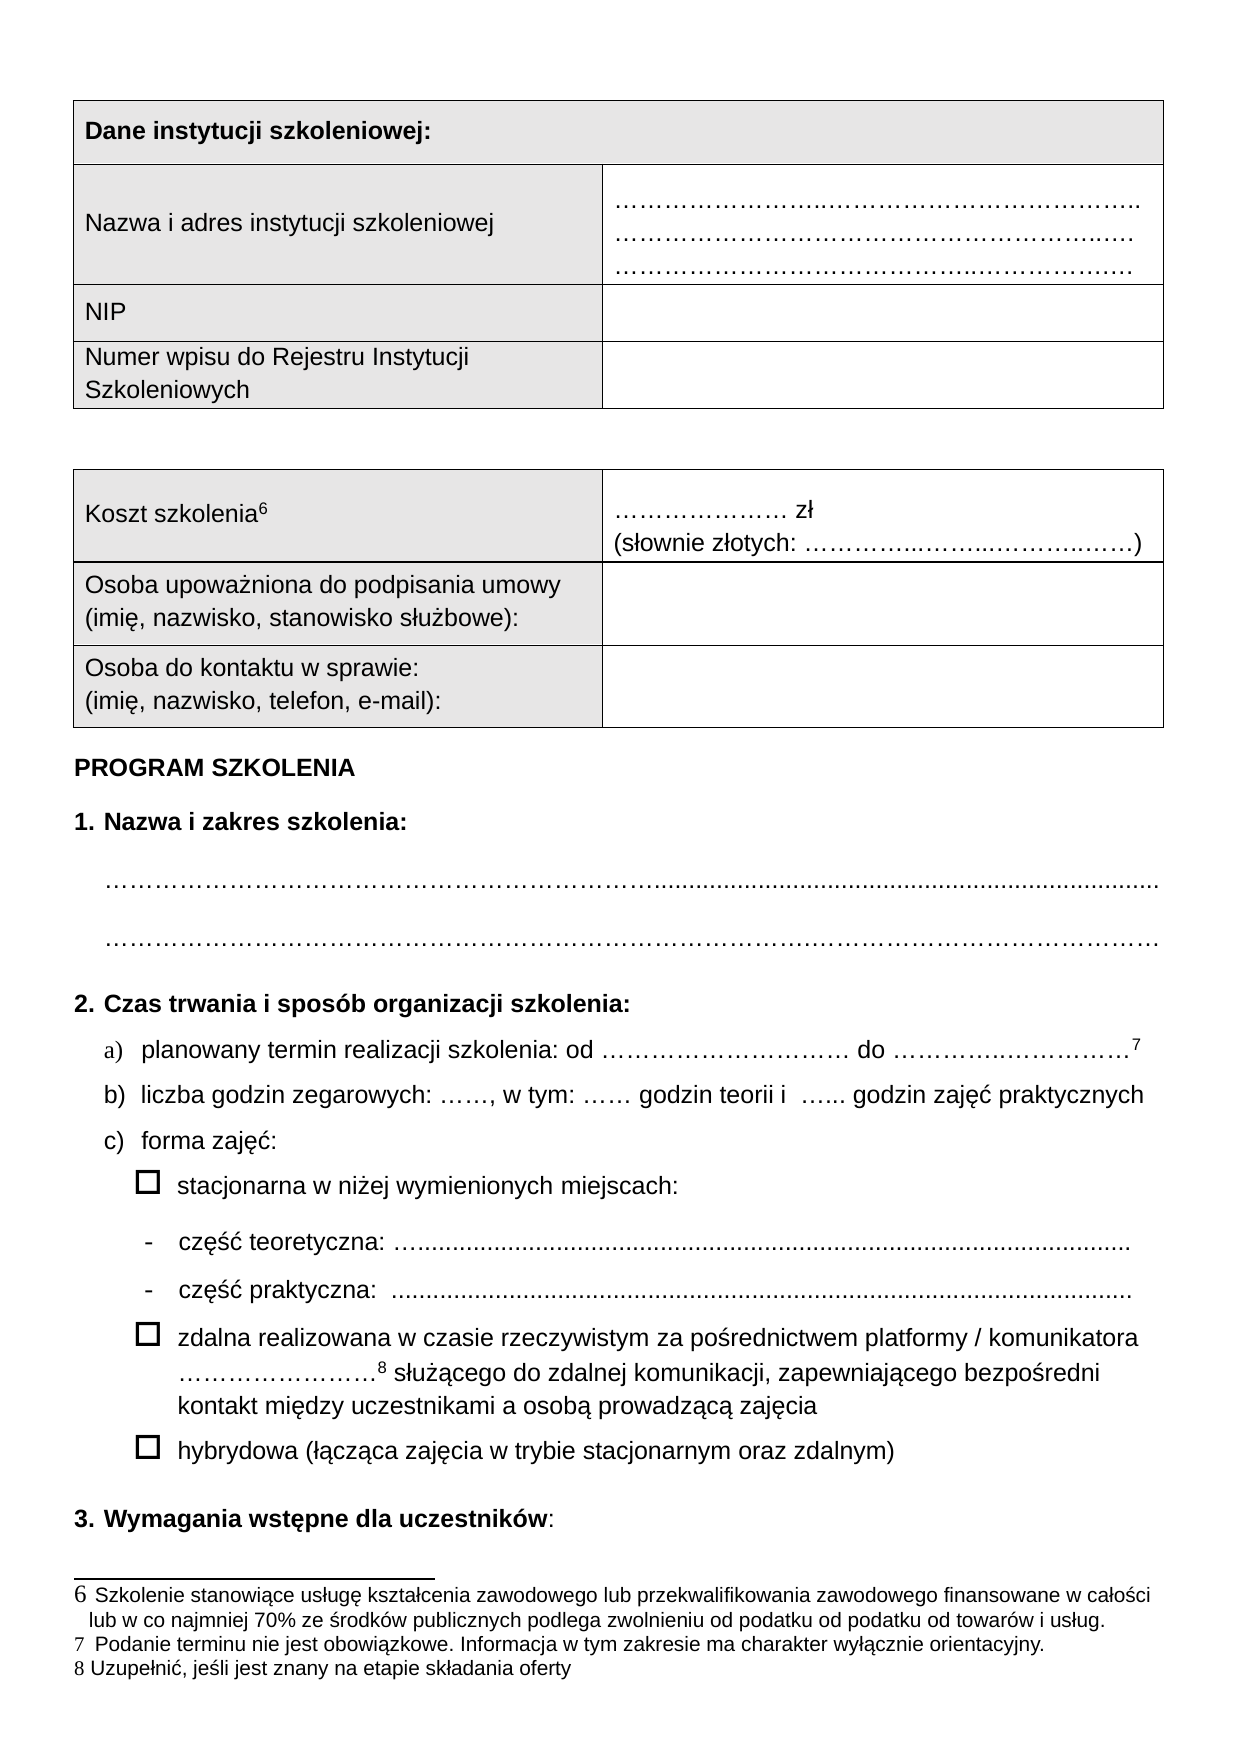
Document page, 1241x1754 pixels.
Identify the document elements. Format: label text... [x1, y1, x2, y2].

table_cell [603, 285, 1163, 341]
list liczba godzin zegarowych: ……, w tym: …… godzin teorii i …... godzin zajęć praktycznych [103, 1080, 1167, 1109]
table_header ………………… zł (słownie złotych: …………...……...………..……) [603, 470, 1163, 561]
list planowany termin realizacji szkolenia: od ………………………… do …………..…………… [103, 1034, 1167, 1063]
list część praktyczna: ........................................................................................................... [141, 1275, 1167, 1306]
list Czas trwania i sposób organizacji szkolenia: [74, 989, 1167, 1018]
text ………………………………………………………………………….…………………………………… [103, 923, 1167, 952]
text Uzupełnić, jeśli jest znany na etapie składania oferty [74, 1656, 1167, 1680]
table_cell [603, 563, 1163, 644]
table_cell [603, 342, 1163, 408]
text …………………………………………………………......................................................................... [103, 865, 1167, 893]
list Nazwa i zakres szkolenia: [74, 807, 1167, 836]
table_header Dane instytucji szkoleniowej: [74, 101, 1163, 163]
table_cell [603, 646, 1163, 727]
table_cell NIP [74, 285, 602, 341]
text  hybrydowa (łącząca zajęcia w trybie stacjonarnym oraz zdalnym) [133, 1436, 1167, 1467]
table_cell ……………………..……………………………….. …………………………………………………..…. ……………………………………..…………….… [603, 165, 1163, 284]
table_cell Numer wpisu do Rejestru Instytucji Szkoleniowych [74, 342, 602, 408]
table_header Koszt szkolenia [74, 470, 602, 561]
text  zdalna realizowana w czasie rzeczywistym za pośrednictwem platformy / komunikatora …………………… służącego do zdalnej komunikacji, zapewniającego bezpośredni kontakt między uczestnikami a osobą prowadzącą zajęcia [133, 1323, 1167, 1419]
list forma zajęć: [103, 1126, 1167, 1154]
table_cell Osoba upoważniona do podpisania umowy (imię, nazwisko, stanowisko służbowe): [74, 563, 602, 644]
list Wymagania wstępne dla uczestników: [74, 1504, 1167, 1533]
text PROGRAM SZKOLENIA [74, 753, 1167, 782]
list część teoretyczna: …....................................................................................................... [141, 1227, 1167, 1258]
text  stacjonarna w niżej wymienionych miejscach: [133, 1171, 1167, 1202]
list Podanie terminu nie jest obowiązkowe. Informacja w tym zakresie ma charakter wyłącznie orientacyjny. [74, 1632, 1167, 1656]
table_cell Osoba do kontaktu w sprawie: (imię, nazwisko, telefon, e-mail): [74, 646, 602, 727]
table_cell Nazwa i adres instytucji szkoleniowej [74, 165, 602, 284]
